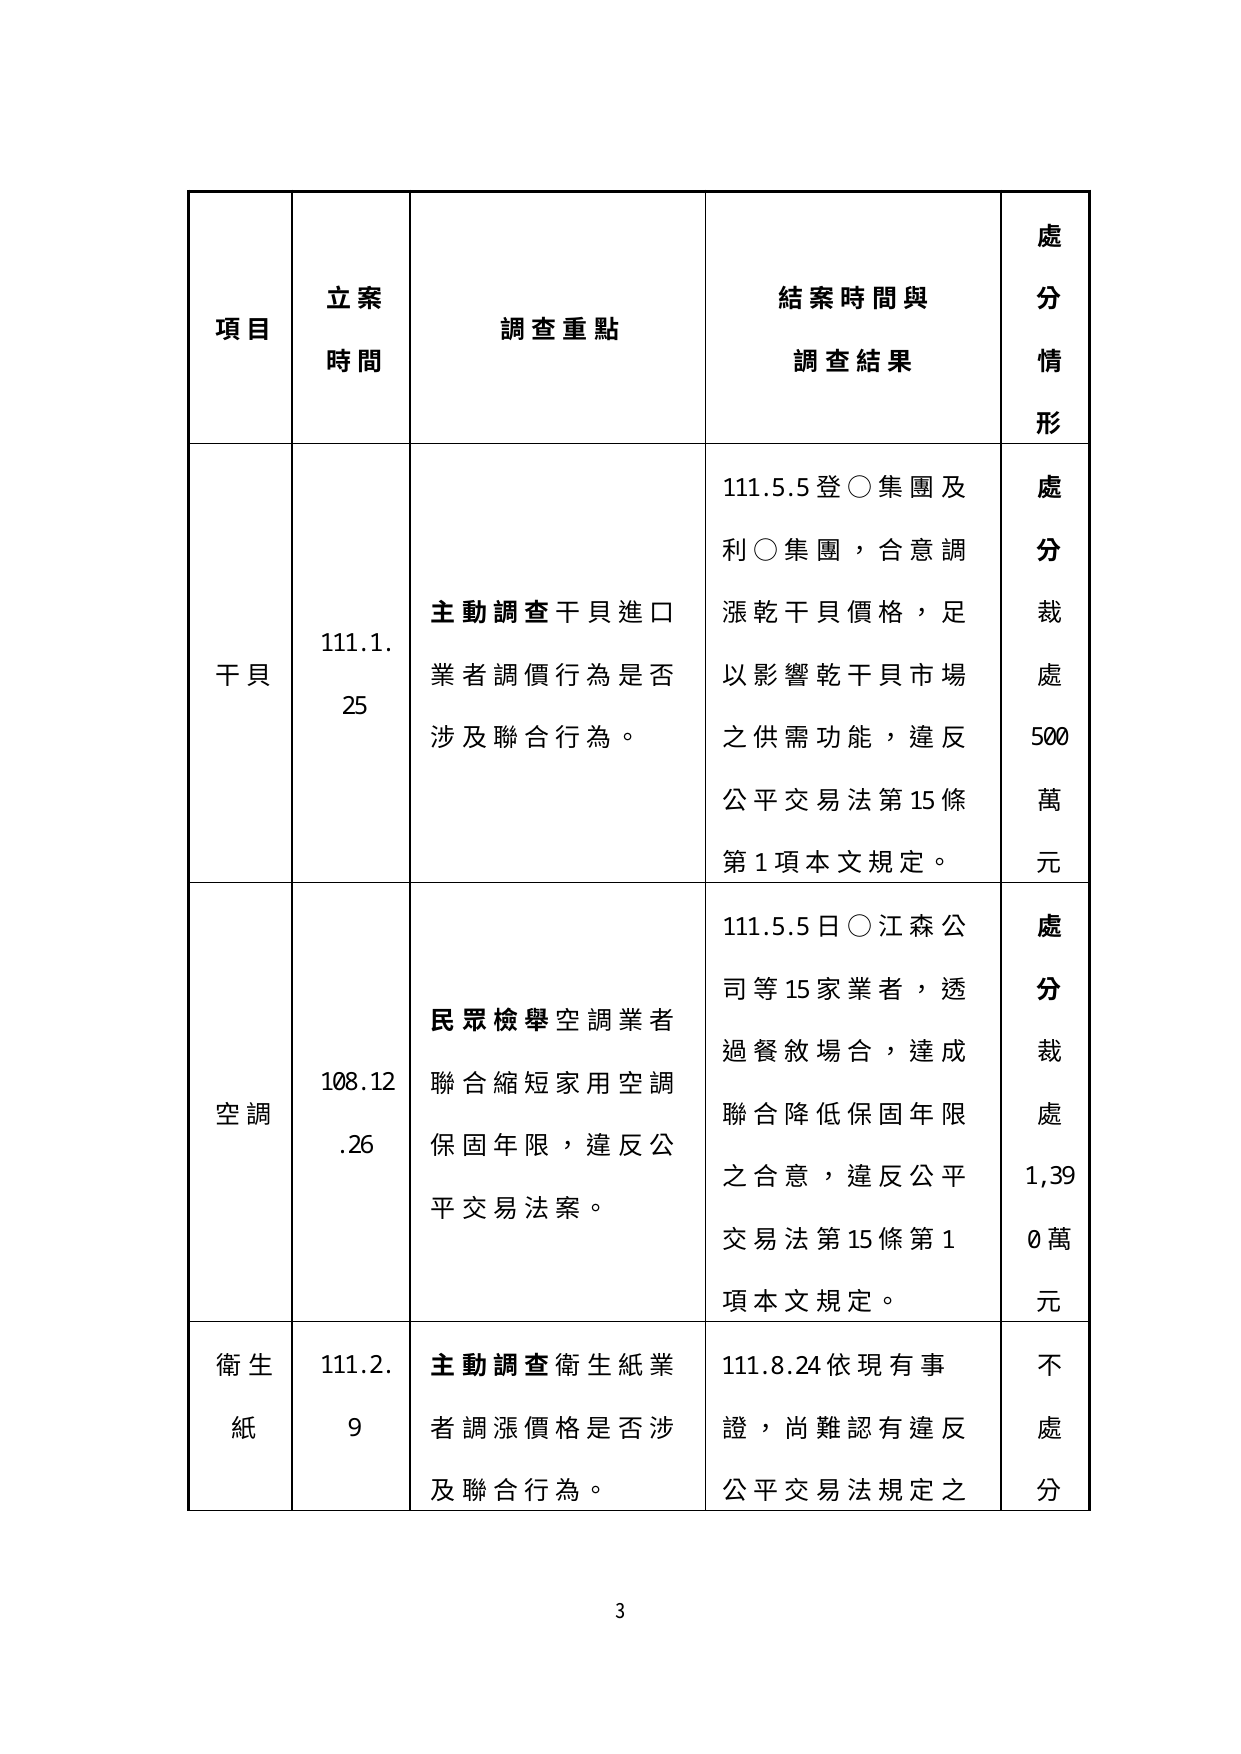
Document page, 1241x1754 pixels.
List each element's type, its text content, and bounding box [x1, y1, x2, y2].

table_cell 不處分 [1002, 1322, 1088, 1510]
table_cell 干貝 [190, 444, 291, 882]
table_cell 111.8.24依現有事證，尚難認有違反公平交易法規定之 [706, 1322, 1000, 1510]
table_cell 民眾檢舉空調業者聯合縮短家用空調保固年限，違反公平交易法案。 [411, 883, 705, 1321]
table_header 立案 時間 [293, 193, 409, 443]
table_cell 主動調查衛生紙業者調漲價格是否涉及聯合行為。 [411, 1322, 705, 1510]
table_cell 111.2.9 [293, 1322, 409, 1510]
table_cell 處分 裁處500萬元 [1002, 444, 1088, 882]
table_cell 111.1.25 [293, 444, 409, 882]
table_cell 主動調查干貝進口業者調價行為是否涉及聯合行為。 [411, 444, 705, 882]
table_header 項目 [190, 193, 291, 443]
table_cell 111.5.5日○江森公司等15家業者，透過餐敘場合，達成聯合降低保固年限之合意，違反公平交易法第15條第1項本文規定。 [706, 883, 1000, 1321]
table_header 調查重點 [411, 193, 705, 443]
table_header 結案時間與 調查結果 [706, 193, 1000, 443]
table_cell 111.5.5登○集團及利○集團，合意調漲乾干貝價格，足以影響乾干貝市場之供需功能，違反公平交易法第15條第1項本文規定。 [706, 444, 1000, 882]
table_cell 空調 [190, 883, 291, 1321]
table_cell 處分 裁處1,390萬元 [1002, 883, 1088, 1321]
table_header 處分 情形 [1002, 193, 1088, 443]
table_cell 108.12.26 [293, 883, 409, 1321]
table_cell 衛生紙 [190, 1322, 291, 1510]
